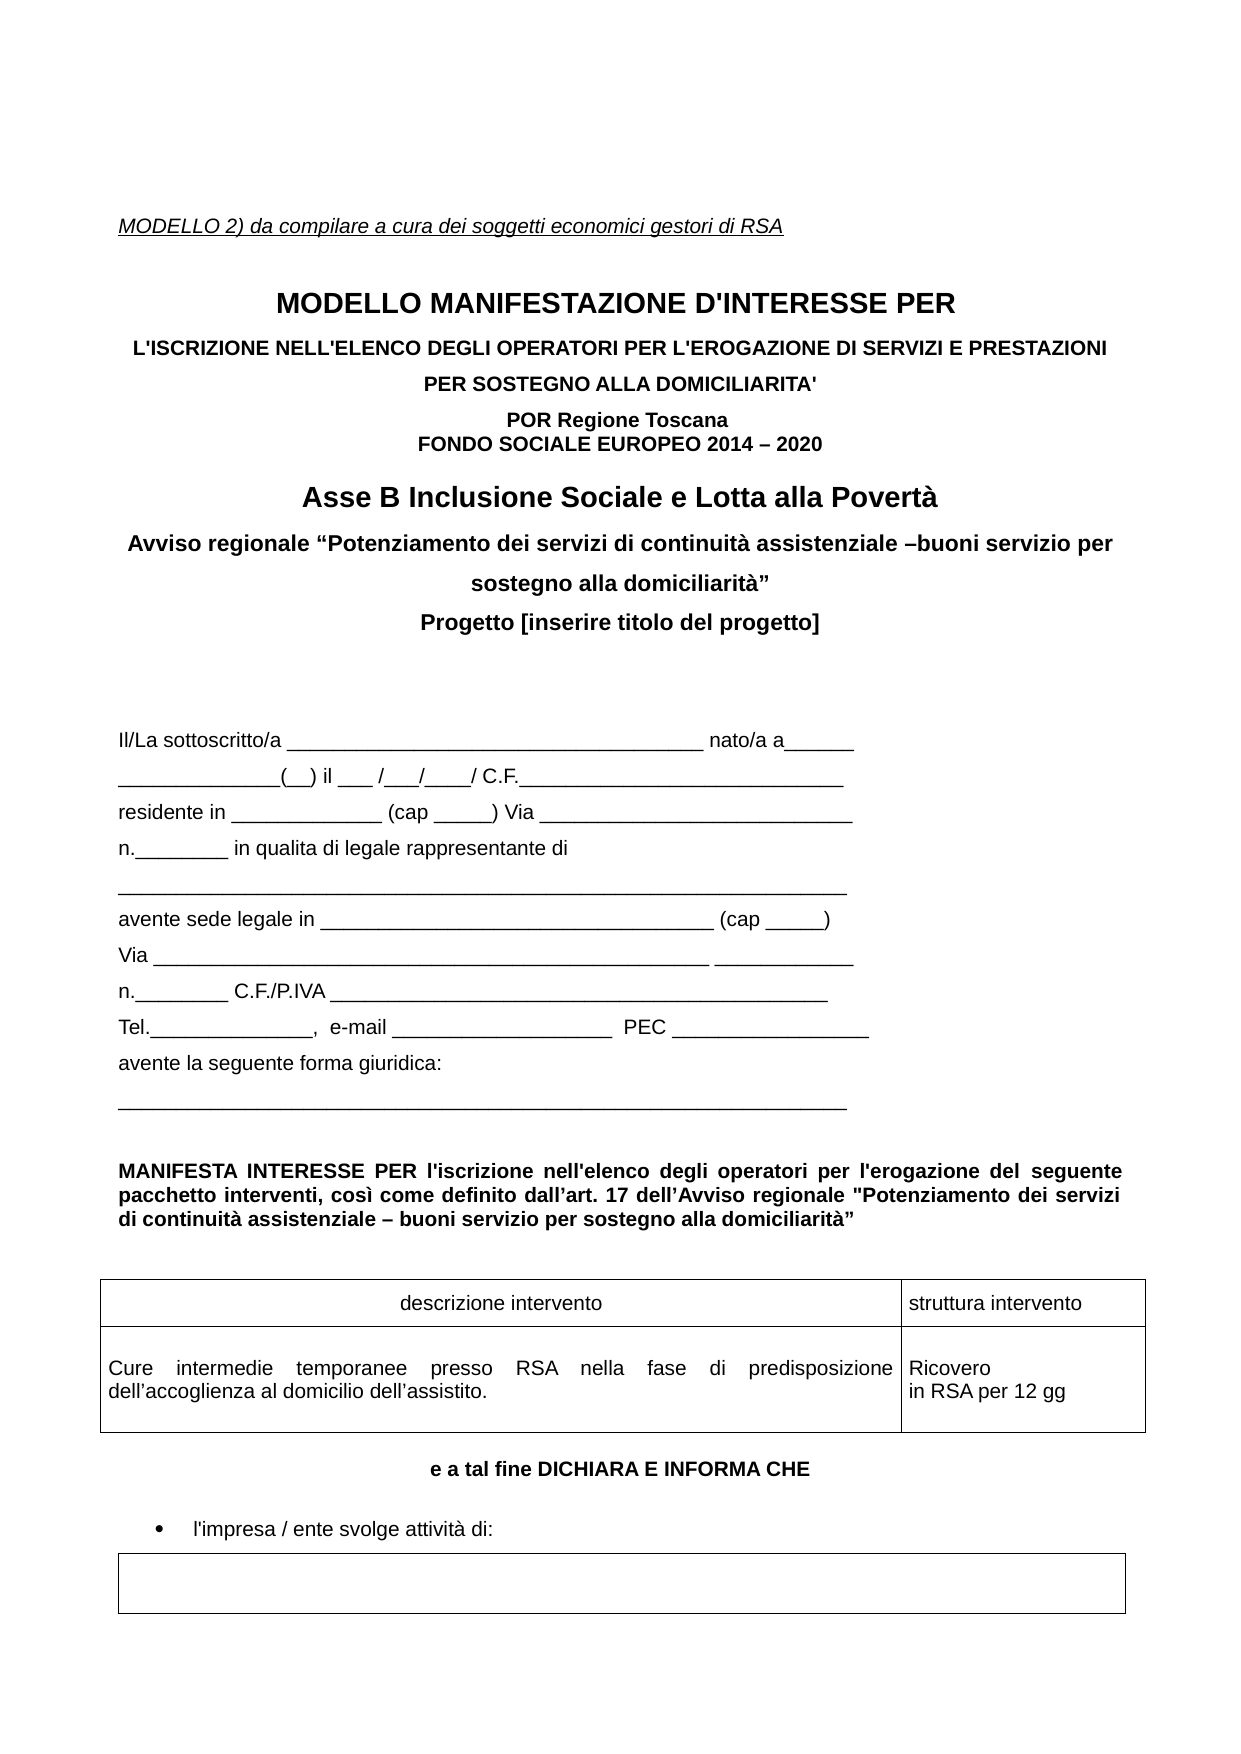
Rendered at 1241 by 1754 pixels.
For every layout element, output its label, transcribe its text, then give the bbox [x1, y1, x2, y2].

table_header descrizione intervento [101, 1280, 901, 1326]
text _______________________________________________________________ [118, 1087, 1122, 1111]
text ______________(__) il ___ /___/____/ C.F.____________________________ [118, 763, 1122, 787]
text _______________________________________________________________ [118, 871, 1122, 895]
text Il/La sottoscritto/a ____________________________________ nato/a a______ [118, 728, 1122, 752]
text MODELLO 2) da compilare a cura dei soggetti economici gestori di RSA [118, 214, 1122, 238]
text MODELLO MANIFESTAZIONE D'INTERESSE PER [118, 286, 1122, 319]
text avente sede legale in __________________________________ (cap _____) [118, 907, 1122, 931]
table_cell Ricovero in RSA per 12 gg [902, 1327, 1145, 1432]
text Progetto [inserire titolo del progetto] [118, 609, 1122, 636]
text Avviso regionale “Potenziamento dei servizi di continuità assistenziale –buoni servizio per sostegno alla domiciliarità” [118, 530, 1122, 596]
list l'impresa / ente svolge attività di: [156, 1517, 1122, 1541]
text MANIFESTA INTERESSE PER l'iscrizione nell'elenco degli operatori per l'erogazione del seguente pacchetto interventi, così come definito dall’art. 17 dell’Avviso regionale "Potenziamento dei servizi di continuità assistenziale – buoni servizio per sostegno alla domiciliarità” [118, 1159, 1122, 1231]
text L'ISCRIZIONE NELL'ELENCO DEGLI OPERATORI PER L'EROGAZIONE DI SERVIZI E PRESTAZIONI PER SOSTEGNO ALLA DOMICILIARITA' [118, 336, 1122, 396]
text residente in _____________ (cap _____) Via ___________________________ [118, 799, 1122, 823]
text Via ________________________________________________ ____________ [118, 943, 1122, 967]
text n.________ in qualita di legale rappresentante di [118, 835, 1122, 859]
text FONDO SOCIALE EUROPEO 2014 – 2020 [118, 432, 1122, 456]
table_cell Cure intermedie temporanee presso RSA nella fase di predisposizione dell’accoglienza al domicilio dell’assistito. [101, 1327, 901, 1432]
text Asse B Inclusione Sociale e Lotta alla Povertà [118, 480, 1122, 513]
text POR Regione Toscana [118, 408, 1122, 432]
text n.________ C.F./P.IVA ___________________________________________ [118, 979, 1122, 1003]
text avente la seguente forma giuridica: [118, 1051, 1122, 1075]
table_header [119, 1554, 1125, 1613]
text Tel.______________, e-mail ___________________ PEC _________________ [118, 1015, 1122, 1039]
table_header struttura intervento [902, 1280, 1145, 1326]
text e a tal fine DICHIARA E INFORMA CHE [118, 1457, 1122, 1481]
